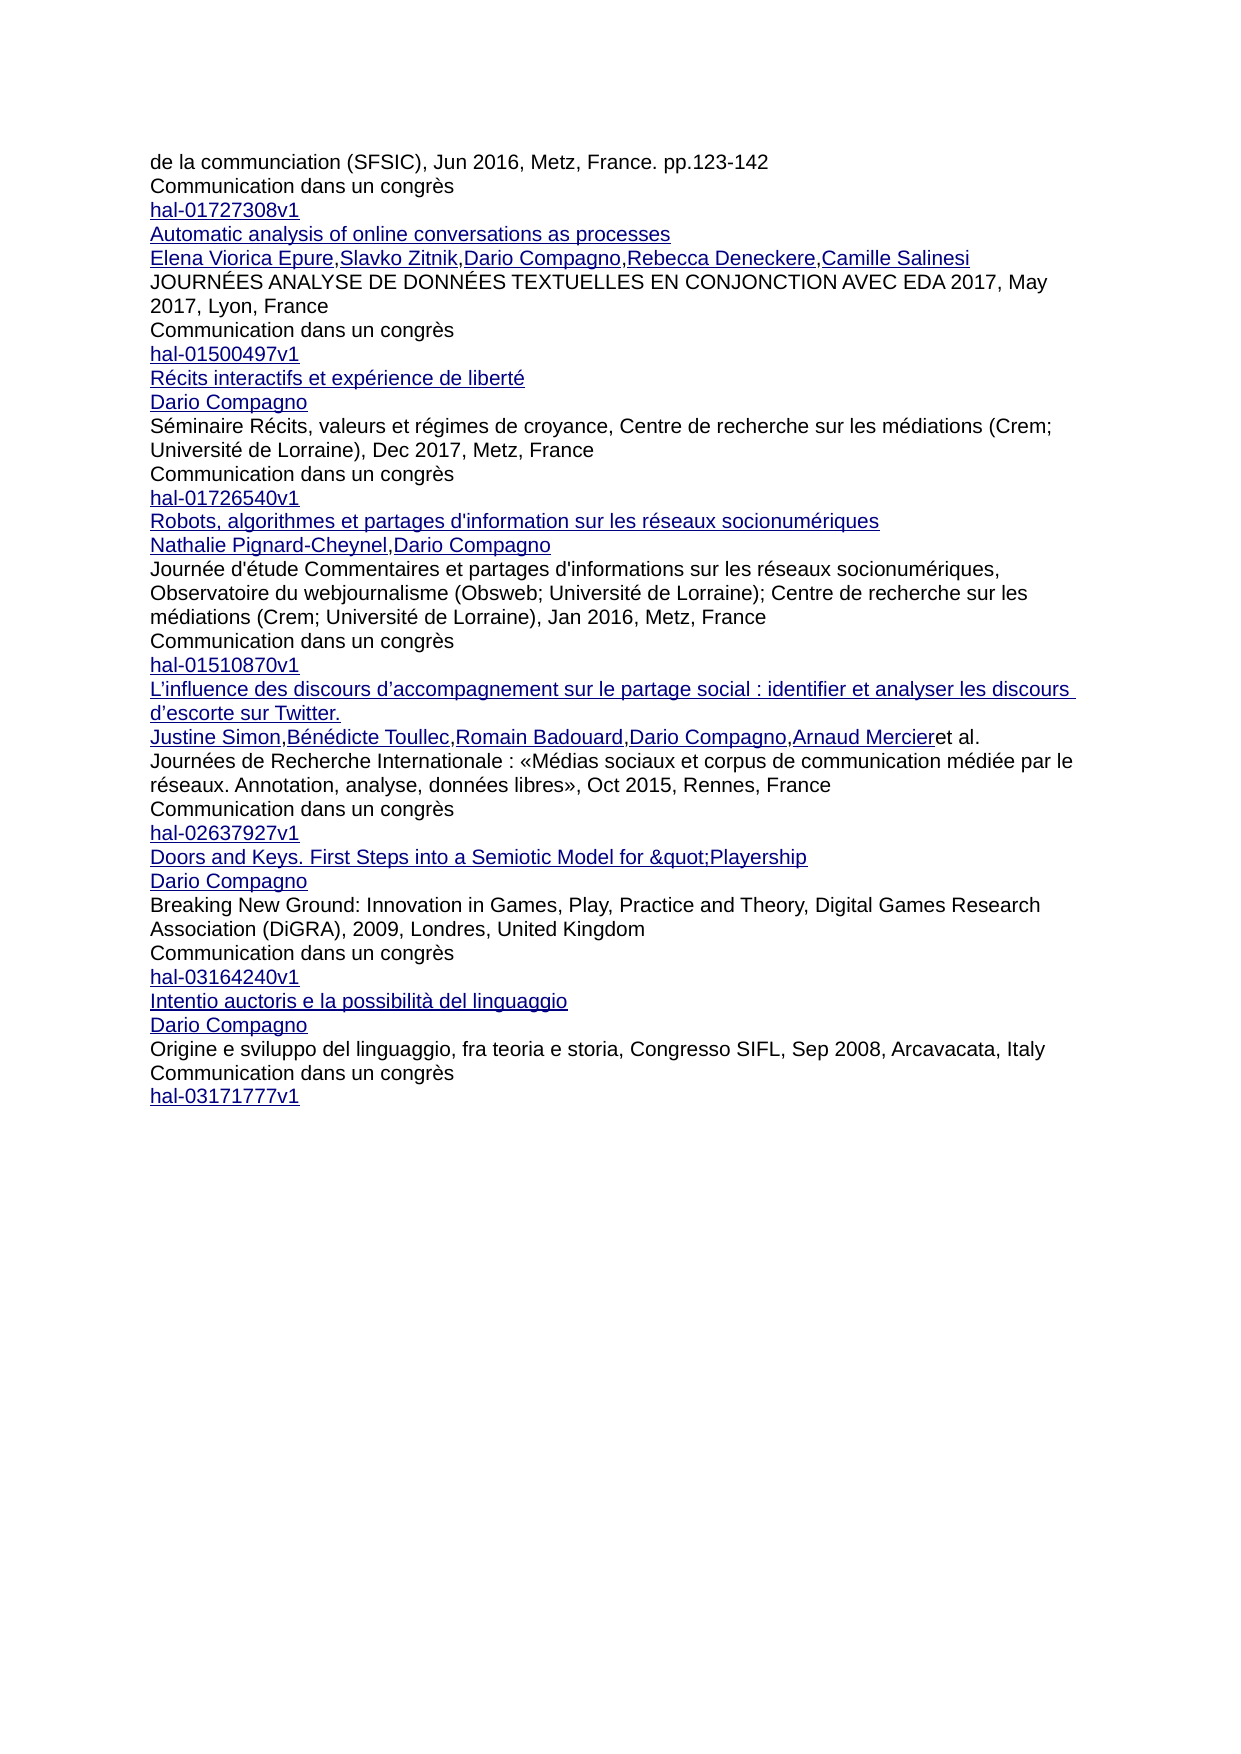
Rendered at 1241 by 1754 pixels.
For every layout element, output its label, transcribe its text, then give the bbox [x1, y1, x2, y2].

table_cell Intentio auctoris e la possibilità del linguaggio Dario Compagno Origine e sviluppo del linguaggio, fra teoria e storia, Congresso SIFL, Sep 2008, Arcavacata, Italy Communication dans un congrès hal-03171777v1 [150, 989, 1090, 1108]
table_cell Doors and Keys. First Steps into a Semiotic Model for &quot;Playership Dario Compagno Breaking New Ground: Innovation in Games, Play, Practice and Theory, Digital Games Research Association (DiGRA), 2009, Londres, United Kingdom Communication dans un congrès hal-03164240v1 [150, 845, 1090, 988]
table_cell L’influence des discours d’accompagnement sur le partage social : identifier et analyser les discours d’escorte sur Twitter. Justine Simon,Bénédicte Toullec,Romain Badouard,Dario Compagno,Arnaud Mercieret al. Journées de Recherche Internationale : «Médias sociaux et corpus de communication médiée par le réseaux. Annotation, analyse, données libres», Oct 2015, Rennes, France Communication dans un congrès hal-02637927v1 [150, 677, 1090, 845]
table_cell Automatic analysis of online conversations as processes Elena Viorica Epure,Slavko Zitnik,Dario Compagno,Rebecca Deneckere,Camille Salinesi JOURNÉES ANALYSE DE DONNÉES TEXTUELLES EN CONJONCTION AVEC EDA 2017, May 2017, Lyon, France Communication dans un congrès hal-01500497v1 [150, 222, 1090, 366]
table_cell Robots, algorithmes et partages d'information sur les réseaux socionumériques Nathalie Pignard-Cheynel,Dario Compagno Journée d'étude Commentaires et partages d'informations sur les réseaux socionumériques, Observatoire du webjournalisme (Obsweb; Université de Lorraine); Centre de recherche sur les médiations (Crem; Université de Lorraine), Jan 2016, Metz, France Communication dans un congrès hal-01510870v1 [150, 509, 1090, 677]
table_cell Récits interactifs et expérience de liberté Dario Compagno Séminaire Récits, valeurs et régimes de croyance, Centre de recherche sur les médiations (Crem; Université de Lorraine), Dec 2017, Metz, France Communication dans un congrès hal-01726540v1 [150, 366, 1090, 509]
table_cell Identifier les temporalités pertinentes de partages de tweets : méthode de traitement de données de masse via l'étude des hashtags Brieuc Conan-Guez,Alain Gély,Arnaud Mercier,Dario Compagno XXe Congrès de la Société́ française des sciences de l’information et de la communication (SFSIC) : Temps, Temporalités et information-communication, Société française des sciences de l'information et de la communciation (SFSIC), Jun 2016, Metz, France. pp.123-142 Communication dans un congrès hal-01727308v1 [150, 150, 1090, 222]
